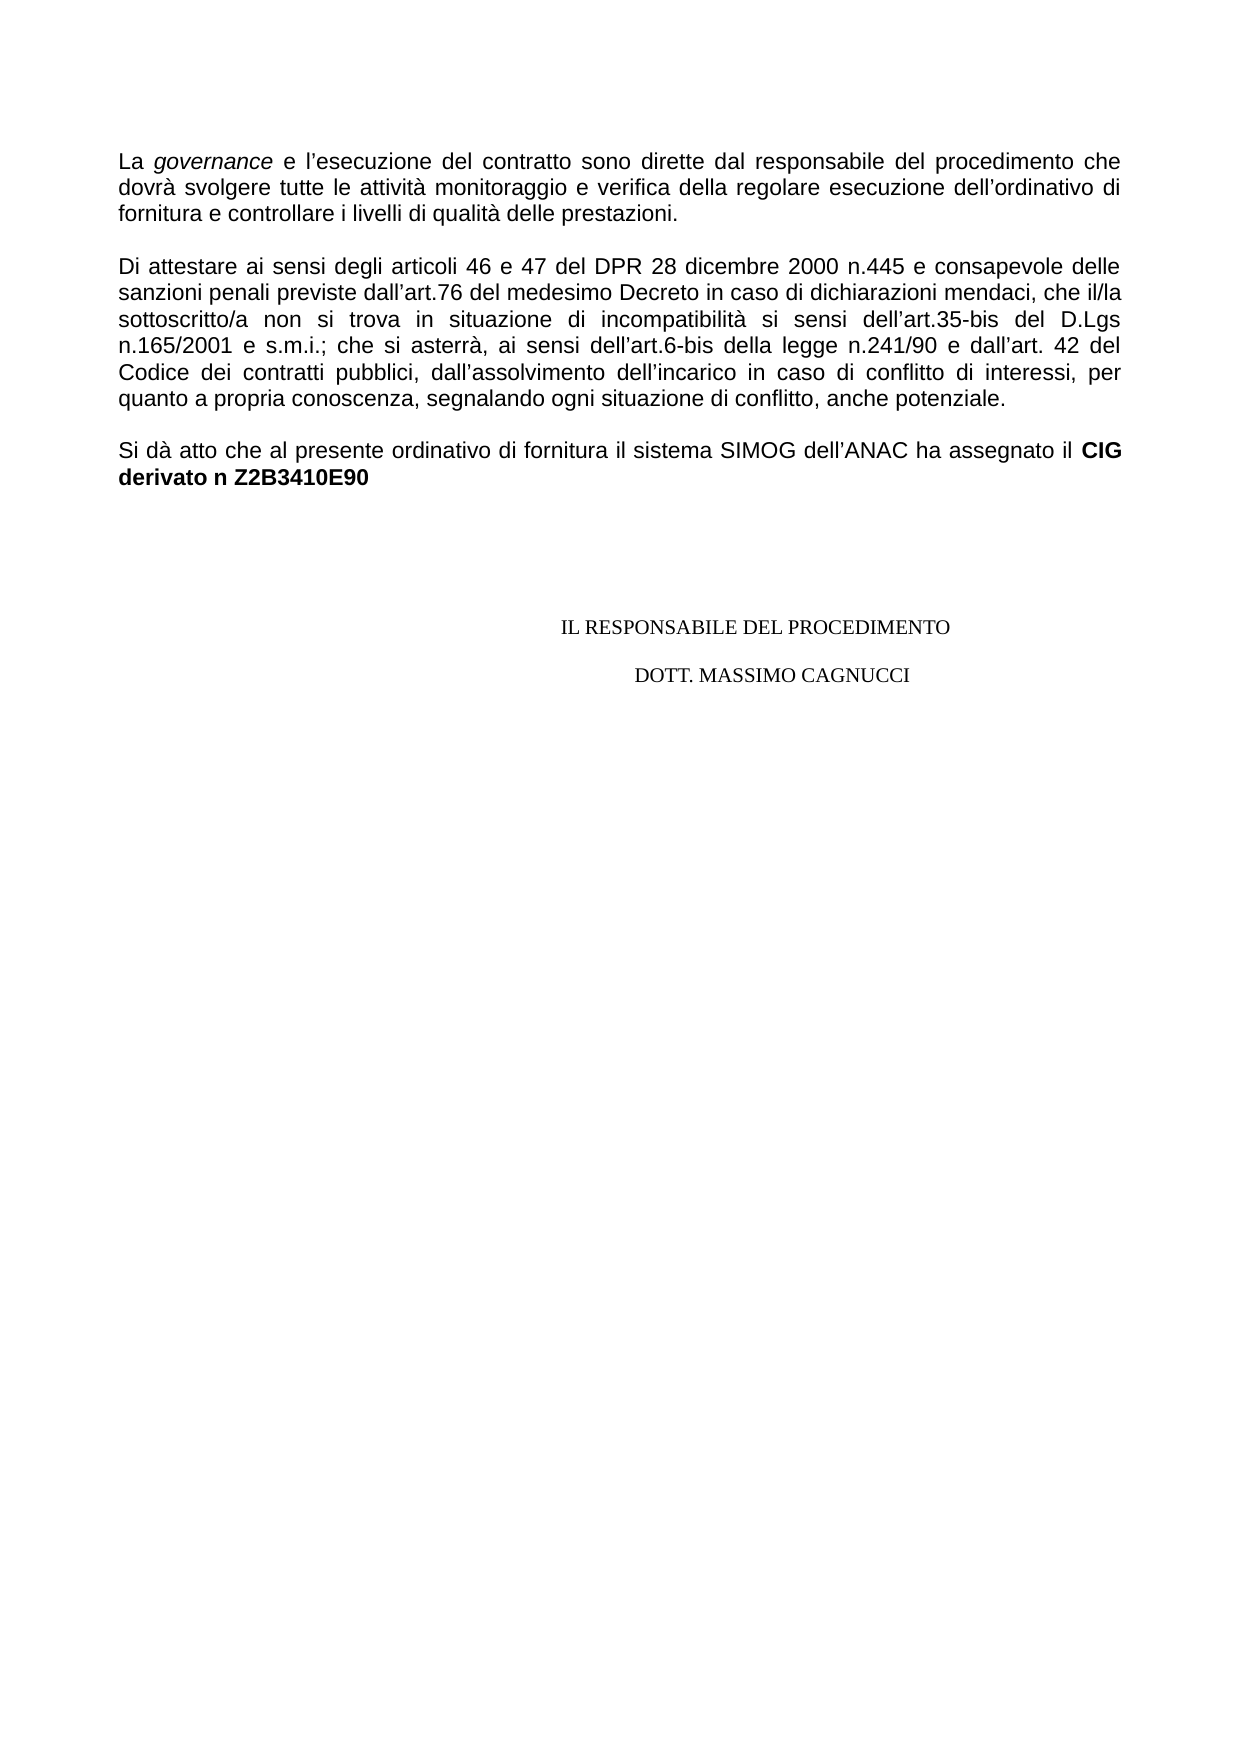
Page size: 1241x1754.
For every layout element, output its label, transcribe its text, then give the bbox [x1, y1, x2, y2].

text Si dà atto che al presente ordinativo di fornitura il sistema SIMOG dell’ANAC ha assegnato il CIG derivato n Z2B3410E90 [118, 437, 1122, 490]
text La governance e l’esecuzione del contratto sono dirette dal responsabile del procedimento che dovrà svolgere tutte le attività monitoraggio e verifica della regolare esecuzione dell’ordinativo di fornitura e controllare i livelli di qualità delle prestazioni. [118, 148, 1122, 227]
text Di attestare ai sensi degli articoli 46 e 47 del DPR 28 dicembre 2000 n.445 e consapevole delle sanzioni penali previste dall’art.76 del medesimo Decreto in caso di dichiarazioni mendaci, che il/la sottoscritto/a non si trova in situazione di incompatibilità si sensi dell’art.35-bis del D.Lgs n.165/2001 e s.m.i.; che si asterrà, ai sensi dell’art.6-bis della legge n.241/90 e dall’art. 42 del Codice dei contratti pubblici, dall’assolvimento dell’incarico in caso di conflitto di interessi, per quanto a propria conoscenza, segnalando ogni situazione di conflitto, anche potenziale. [118, 253, 1122, 411]
text IL RESPONSABILE DEL PROCEDIMENTO [118, 615, 1122, 639]
text DOTT. MASSIMO CAGNUCCI [118, 663, 1122, 687]
